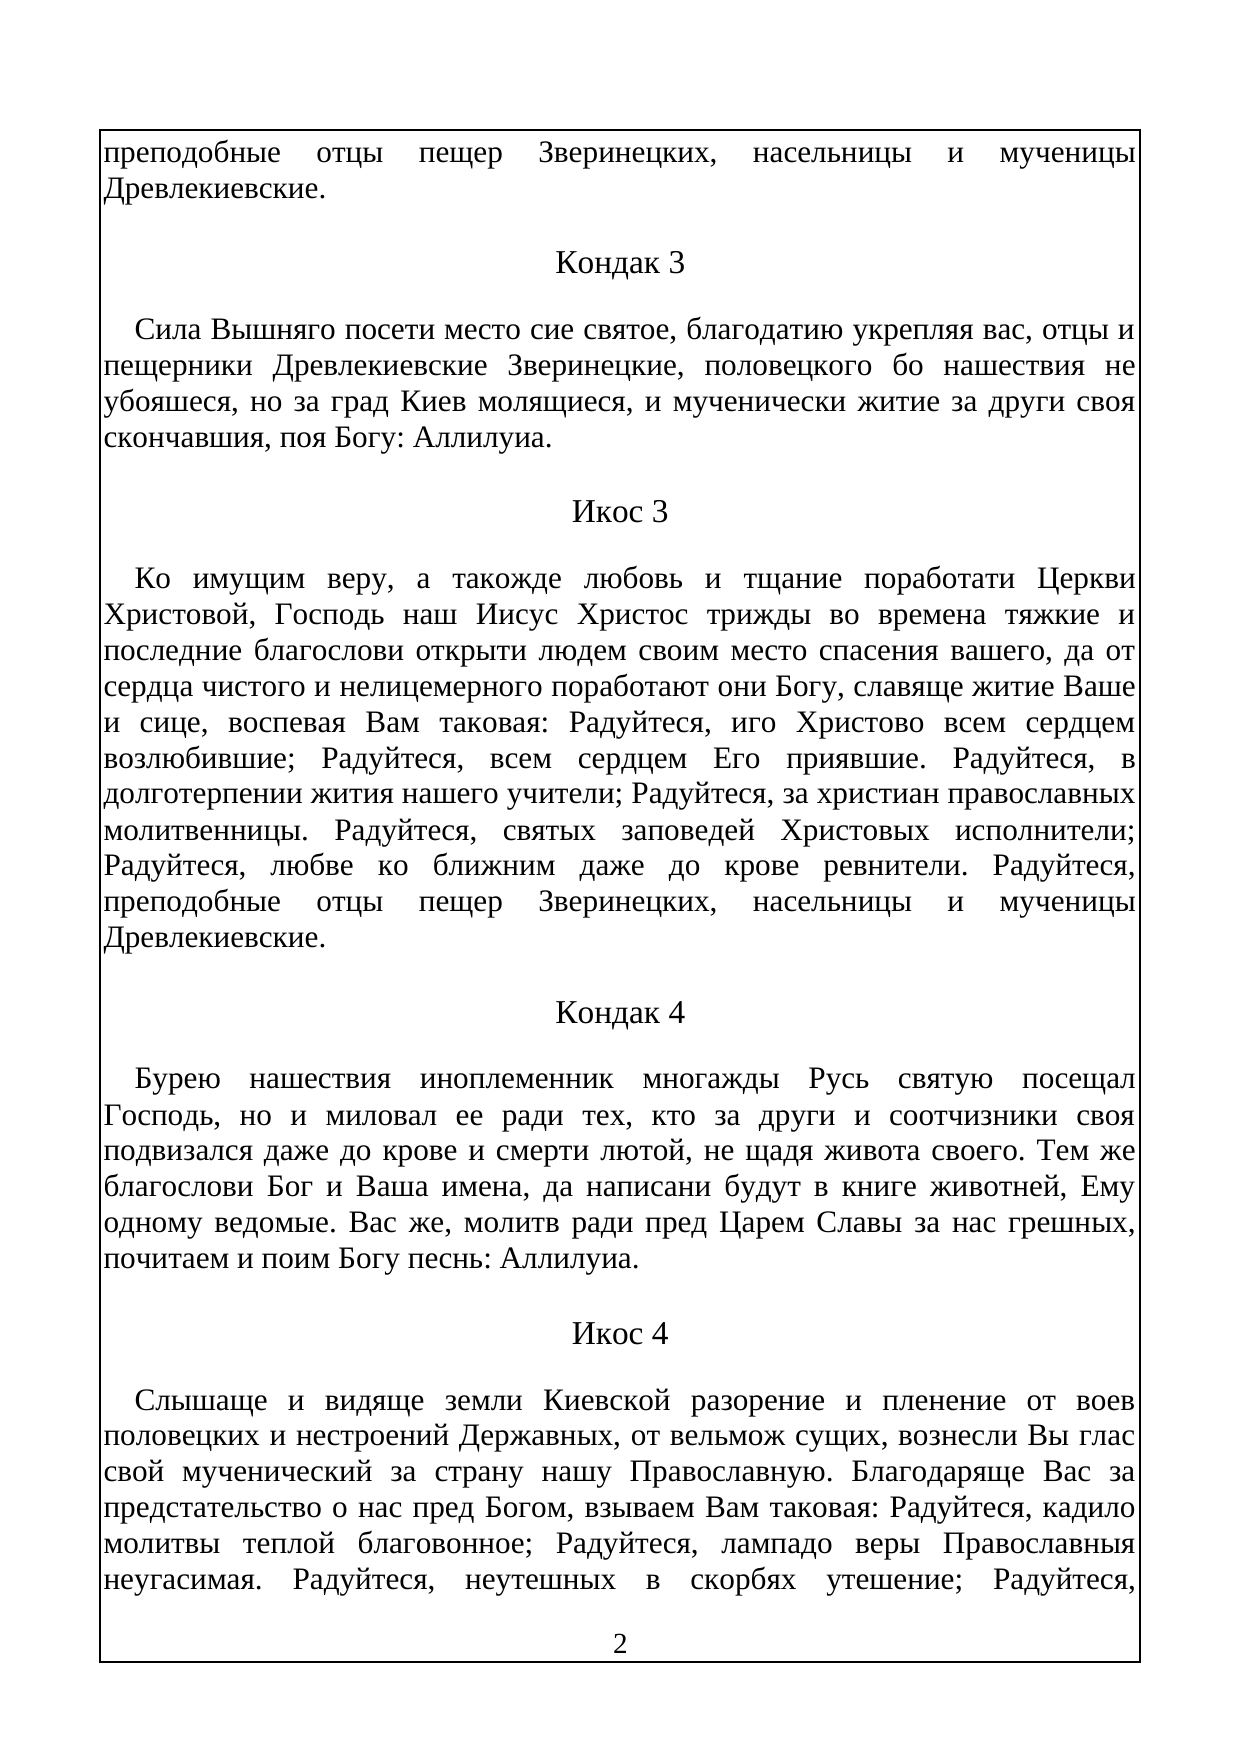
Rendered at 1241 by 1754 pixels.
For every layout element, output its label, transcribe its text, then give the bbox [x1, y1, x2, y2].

text Слышаще и видяще земли Киевской разорение и пленение от воев половецких и нестроений Державных, от вельмож сущих, вознесли Вы глас свой мученический за страну нашу Православную. Благодаряще Вас за предстательство о нас пред Богом, взываем Вам таковая: Радуйтеся, кадило молитвы теплой благовонное; Радуйтеся, лампадо веры Православныя неугасимая. Радуйтеся, неутешных в скорбях утешение; Радуйтеся, [103, 1381, 1137, 1596]
text преподобные отцы пещер Зверинецких, насельницы и мученицы Древлекиевские. [103, 133, 1137, 205]
text Бурею нашествия иноплеменник многажды Русь святую посещал Господь, но и миловал ее ради тех, кто за други и соотчизники своя подвизался даже до крове и смерти лютой, не щадя живота своего. Тем же благослови Бог и Ваша имена, да написани будут в книге животней, Ему одному ведомые. Вас же, молитв ради пред Царем Славы за нас грешных, почитаем и поим Богу песнь: Аллилуиа. [103, 1060, 1137, 1275]
subtitle Кондак 4 [103, 992, 1137, 1030]
text Сила Вышняго посети место сие святое, благодатию укрепляя вас, отцы и пещерники Древлекиевские Зверинецкие, половецкого бо нашествия не убояшеся, но за град Киев молящиеся, и мученически житие за други своя скончавшия, поя Богу: Аллилуиа. [103, 310, 1137, 454]
text Ко имущим веру, а такожде любовь и тщание поработати Церкви Христовой, Господь наш Иисус Христос трижды во времена тяжкие и последние благослови открыти людем своим место спасения вашего, да от сердца чистого и нелицемерного поработают они Богу, славяще житие Ваше и сице, воспевая Вам таковая: Радуйтеся, иго Христово всем сердцем возлюбившие; Радуйтеся, всем сердцем Его приявшие. Радуйтеся, в долготерпении жития нашего учители; Радуйтеся, за христиан православных молитвенницы. Радуйтеся, святых заповедей Христовых исполнители; Радуйтеся, любве ко ближним даже до крове ревнители. Радуйтеся, преподобные отцы пещер Зверинецких, насельницы и мученицы Древлекиевские. [103, 559, 1137, 954]
subtitle Икос 3 [103, 491, 1137, 530]
subtitle Икос 4 [103, 1313, 1137, 1351]
subtitle Кондак 3 [103, 242, 1137, 281]
